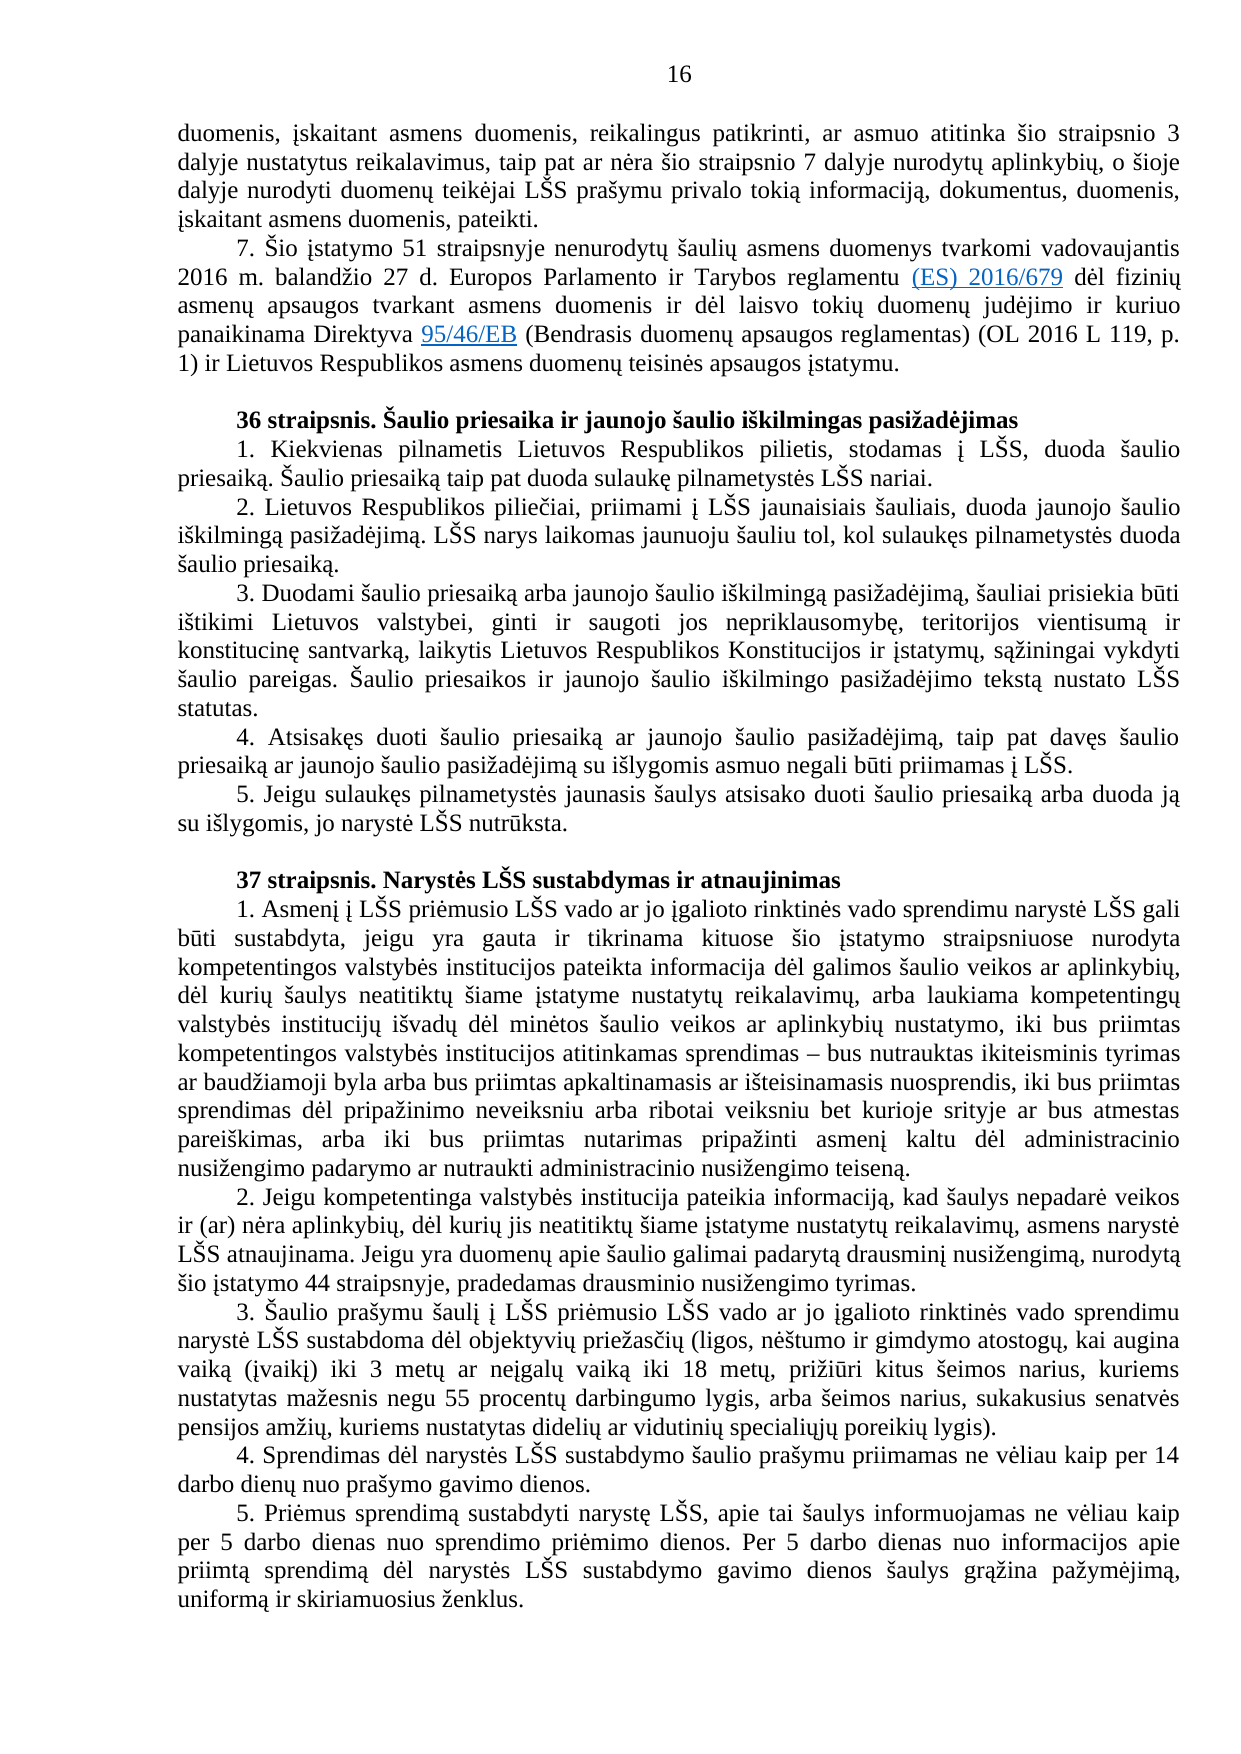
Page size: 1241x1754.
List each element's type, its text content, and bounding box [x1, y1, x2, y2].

text 36 straipsnis. Šaulio priesaika ir jaunojo šaulio iškilmingas pasižadėjimas [177, 406, 1181, 434]
text 3. Duodami šaulio priesaiką arba jaunojo šaulio iškilmingą pasižadėjimą, šauliai prisiekia būti ištikimi Lietuvos valstybei, ginti ir saugoti jos nepriklausomybę, teritorijos vientisumą ir konstitucinę santvarką, laikytis Lietuvos Respublikos Konstitucijos ir įstatymų, sąžiningai vykdyti šaulio pareigas. Šaulio priesaikos ir jaunojo šaulio iškilmingo pasižadėjimo tekstą nustato LŠS statutas. [177, 578, 1181, 722]
text 2. Jeigu kompetentinga valstybės institucija pateikia informaciją, kad šaulys nepadarė veikos ir (ar) nėra aplinkybių, dėl kurių jis neatitiktų šiame įstatyme nustatytų reikalavimų, asmens narystė LŠS atnaujinama. Jeigu yra duomenų apie šaulio galimai padarytą drausminį nusižengimą, nurodytą šio įstatymo 44 straipsnyje, pradedamas drausminio nusižengimo tyrimas. [177, 1182, 1181, 1297]
text 1. Asmenį į LŠS priėmusio LŠS vado ar jo įgalioto rinktinės vado sprendimu narystė LŠS gali būti sustabdyta, jeigu yra gauta ir tikrinama kituose šio įstatymo straipsniuose nurodyta kompetentingos valstybės institucijos pateikta informacija dėl galimos šaulio veikos ar aplinkybių, dėl kurių šaulys neatitiktų šiame įstatyme nustatytų reikalavimų, arba laukiama kompetentingų valstybės institucijų išvadų dėl minėtos šaulio veikos ar aplinkybių nustatymo, iki bus priimtas kompetentingos valstybės institucijos atitinkamas sprendimas – bus nutrauktas ikiteisminis tyrimas ar baudžiamoji byla arba bus priimtas apkaltinamasis ar išteisinamasis nuosprendis, iki bus priimtas sprendimas dėl pripažinimo neveiksniu arba ribotai veiksniu bet kurioje srityje ar bus atmestas pareiškimas, arba iki bus priimtas nutarimas pripažinti asmenį kaltu dėl administracinio nusižengimo padarymo ar nutraukti administracinio nusižengimo teiseną. [177, 894, 1181, 1182]
text 5. Jeigu sulaukęs pilnametystės jaunasis šaulys atsisako duoti šaulio priesaiką arba duoda ją su išlygomis, jo narystė LŠS nutrūksta. [177, 779, 1181, 837]
text 4. Atsisakęs duoti šaulio priesaiką ar jaunojo šaulio pasižadėjimą, taip pat davęs šaulio priesaiką ar jaunojo šaulio pasižadėjimą su išlygomis asmuo negali būti priimamas į LŠS. [177, 722, 1181, 779]
text 2. Lietuvos Respublikos piliečiai, priimami į LŠS jaunaisiais šauliais, duoda jaunojo šaulio iškilmingą pasižadėjimą. LŠS narys laikomas jaunuoju šauliu tol, kol sulaukęs pilnametystės duoda šaulio priesaiką. [177, 492, 1181, 578]
text 4. Sprendimas dėl narystės LŠS sustabdymo šaulio prašymu priimamas ne vėliau kaip per 14 darbo dienų nuo prašymo gavimo dienos. [177, 1441, 1181, 1498]
text 37 straipsnis. Narystės LŠS sustabdymas ir atnaujinimas [177, 866, 1181, 894]
text 5. Priėmus sprendimą sustabdyti narystę LŠS, apie tai šaulys informuojamas ne vėliau kaip per 5 darbo dienas nuo sprendimo priėmimo dienos. Per 5 darbo dienas nuo informacijos apie priimtą sprendimą dėl narystės LŠS sustabdymo gavimo dienos šaulys grąžina pažymėjimą, uniformą ir skiriamuosius ženklus. [177, 1498, 1181, 1613]
text 1. Kiekvienas pilnametis Lietuvos Respublikos pilietis, stodamas į LŠS, duoda šaulio priesaiką. Šaulio priesaiką taip pat duoda sulaukę pilnametystės LŠS nariai. [177, 434, 1181, 492]
text duomenis, įskaitant asmens duomenis, reikalingus patikrinti, ar asmuo atitinka šio straipsnio 3 dalyje nustatytus reikalavimus, taip pat ar nėra šio straipsnio 7 dalyje nurodytų aplinkybių, o šioje dalyje nurodyti duomenų teikėjai LŠS prašymu privalo tokią informaciją, dokumentus, duomenis, įskaitant asmens duomenis, pateikti. [177, 118, 1181, 233]
text 7. Šio įstatymo 51 straipsnyje nenurodytų šaulių asmens duomenys tvarkomi vadovaujantis 2016 m. balandžio 27 d. Europos Parlamento ir Tarybos reglamentu (ES) 2016/679 dėl fizinių asmenų apsaugos tvarkant asmens duomenis ir dėl laisvo tokių duomenų judėjimo ir kuriuo panaikinama Direktyva 95/46/EB (Bendrasis duomenų apsaugos reglamentas) (OL 2016 L 119, p. 1) ir Lietuvos Respublikos asmens duomenų teisinės apsaugos įstatymu. [177, 233, 1181, 377]
text 3. Šaulio prašymu šaulį į LŠS priėmusio LŠS vado ar jo įgalioto rinktinės vado sprendimu narystė LŠS sustabdoma dėl objektyvių priežasčių (ligos, nėštumo ir gimdymo atostogų, kai augina vaiką (įvaikį) iki 3 metų ar neįgalų vaiką iki 18 metų, prižiūri kitus šeimos narius, kuriems nustatytas mažesnis negu 55 procentų darbingumo lygis, arba šeimos narius, sukakusius senatvės pensijos amžių, kuriems nustatytas didelių ar vidutinių specialiųjų poreikių lygis). [177, 1297, 1181, 1441]
